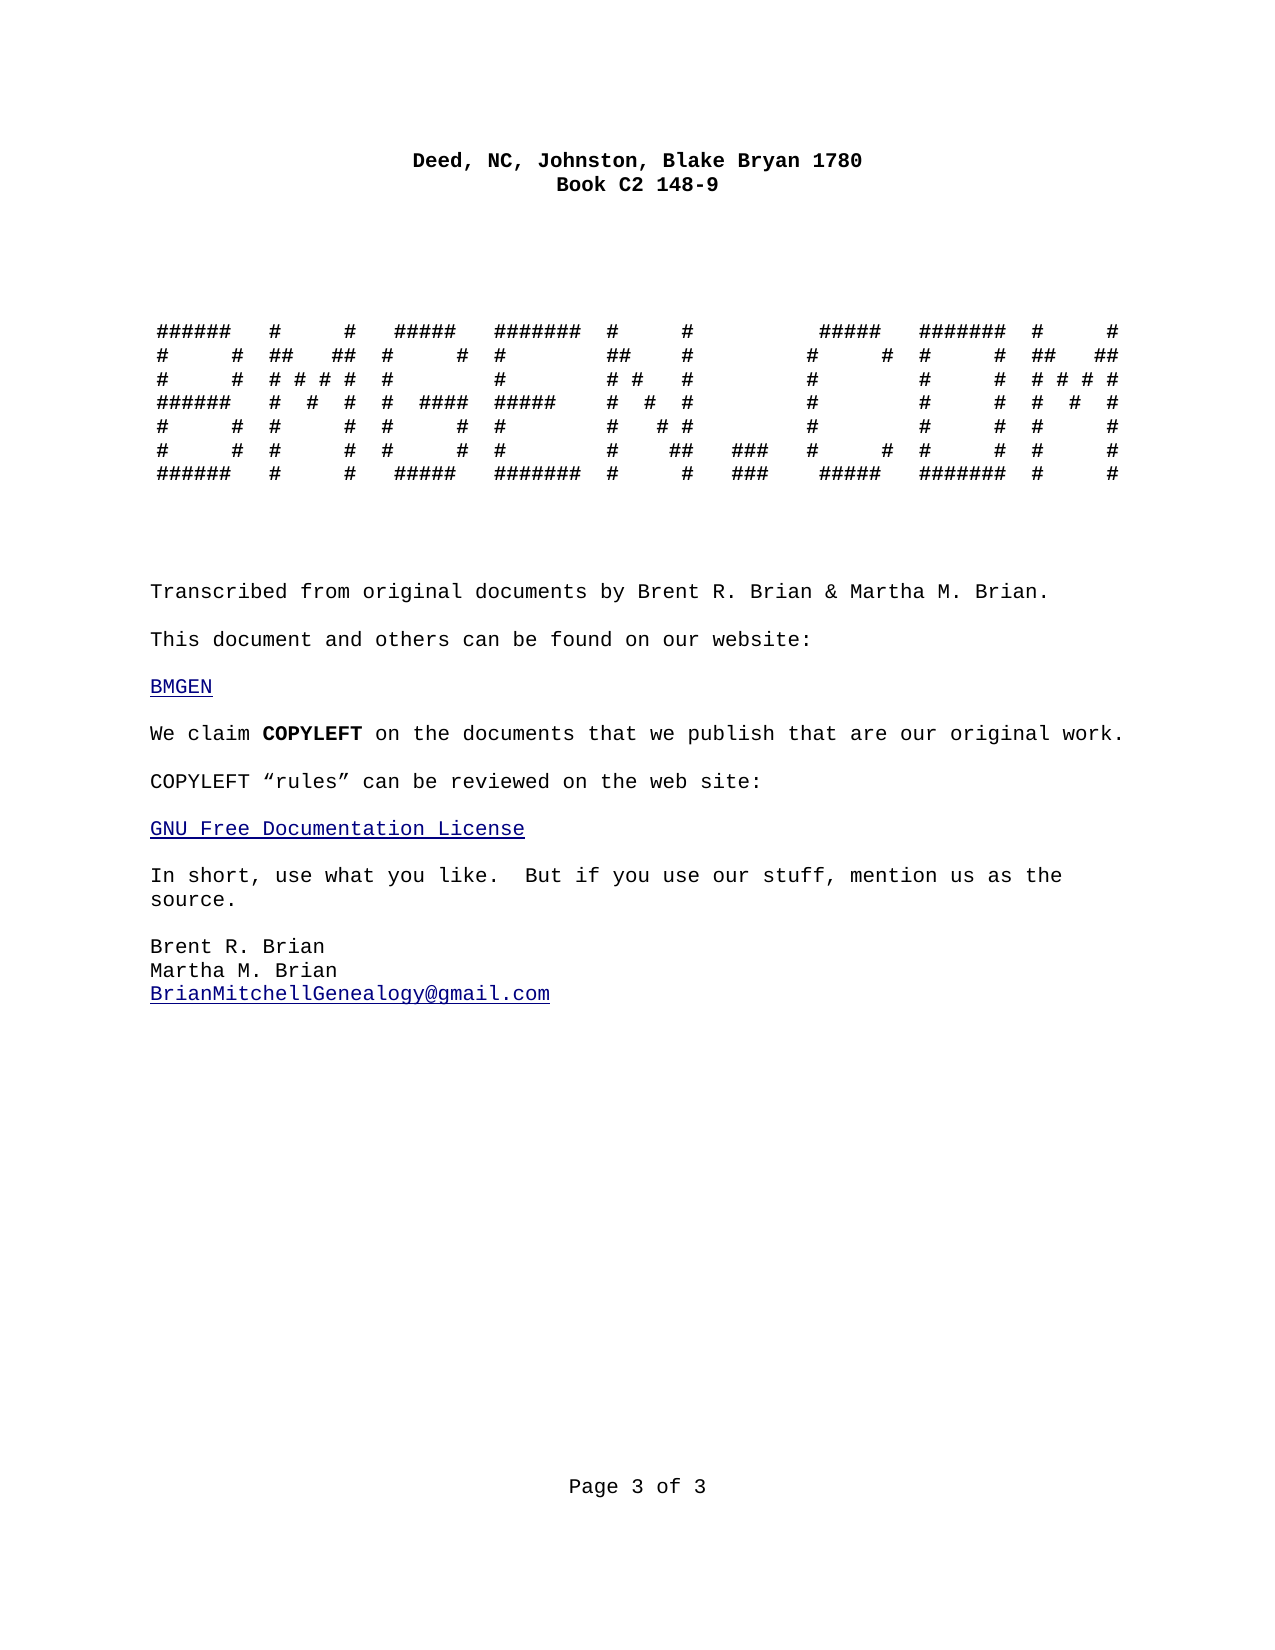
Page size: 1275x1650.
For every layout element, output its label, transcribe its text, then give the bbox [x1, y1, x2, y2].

text Transcribed from original documents by Brent R. Brian & Martha M. Brian. [150, 581, 1125, 605]
text # # ## ## # # # ## # # # # # ## ## [150, 345, 1125, 369]
text BMGEN [150, 676, 1125, 700]
text This document and others can be found on our website: [150, 629, 1125, 652]
text Brent R. Brian [150, 936, 1125, 960]
text ###### # # ##### ####### # # ##### ####### # # [150, 321, 1125, 345]
text COPYLEFT “rules” can be reviewed on the web site: [150, 771, 1125, 794]
text ###### # # ##### ####### # # ### ##### ####### # # [150, 463, 1125, 487]
text Martha M. Brian [150, 960, 1125, 983]
text # # # # # # # # # # # # # # # # # # [150, 369, 1125, 392]
text # # # # # # # # # # # # # # # [150, 416, 1125, 439]
text We claim COPYLEFT on the documents that we publish that are our original work. [150, 723, 1125, 747]
text GNU Free Documentation License [150, 818, 1125, 842]
text ###### # # # # #### ##### # # # # # # # # # [150, 392, 1125, 416]
text BrianMitchellGenealogy@gmail.com [150, 983, 1125, 1007]
text # # # # # # # # ## ### # # # # # # [150, 439, 1125, 463]
text In short, use what you like. But if you use our stuff, mention us as the source. [150, 865, 1125, 912]
